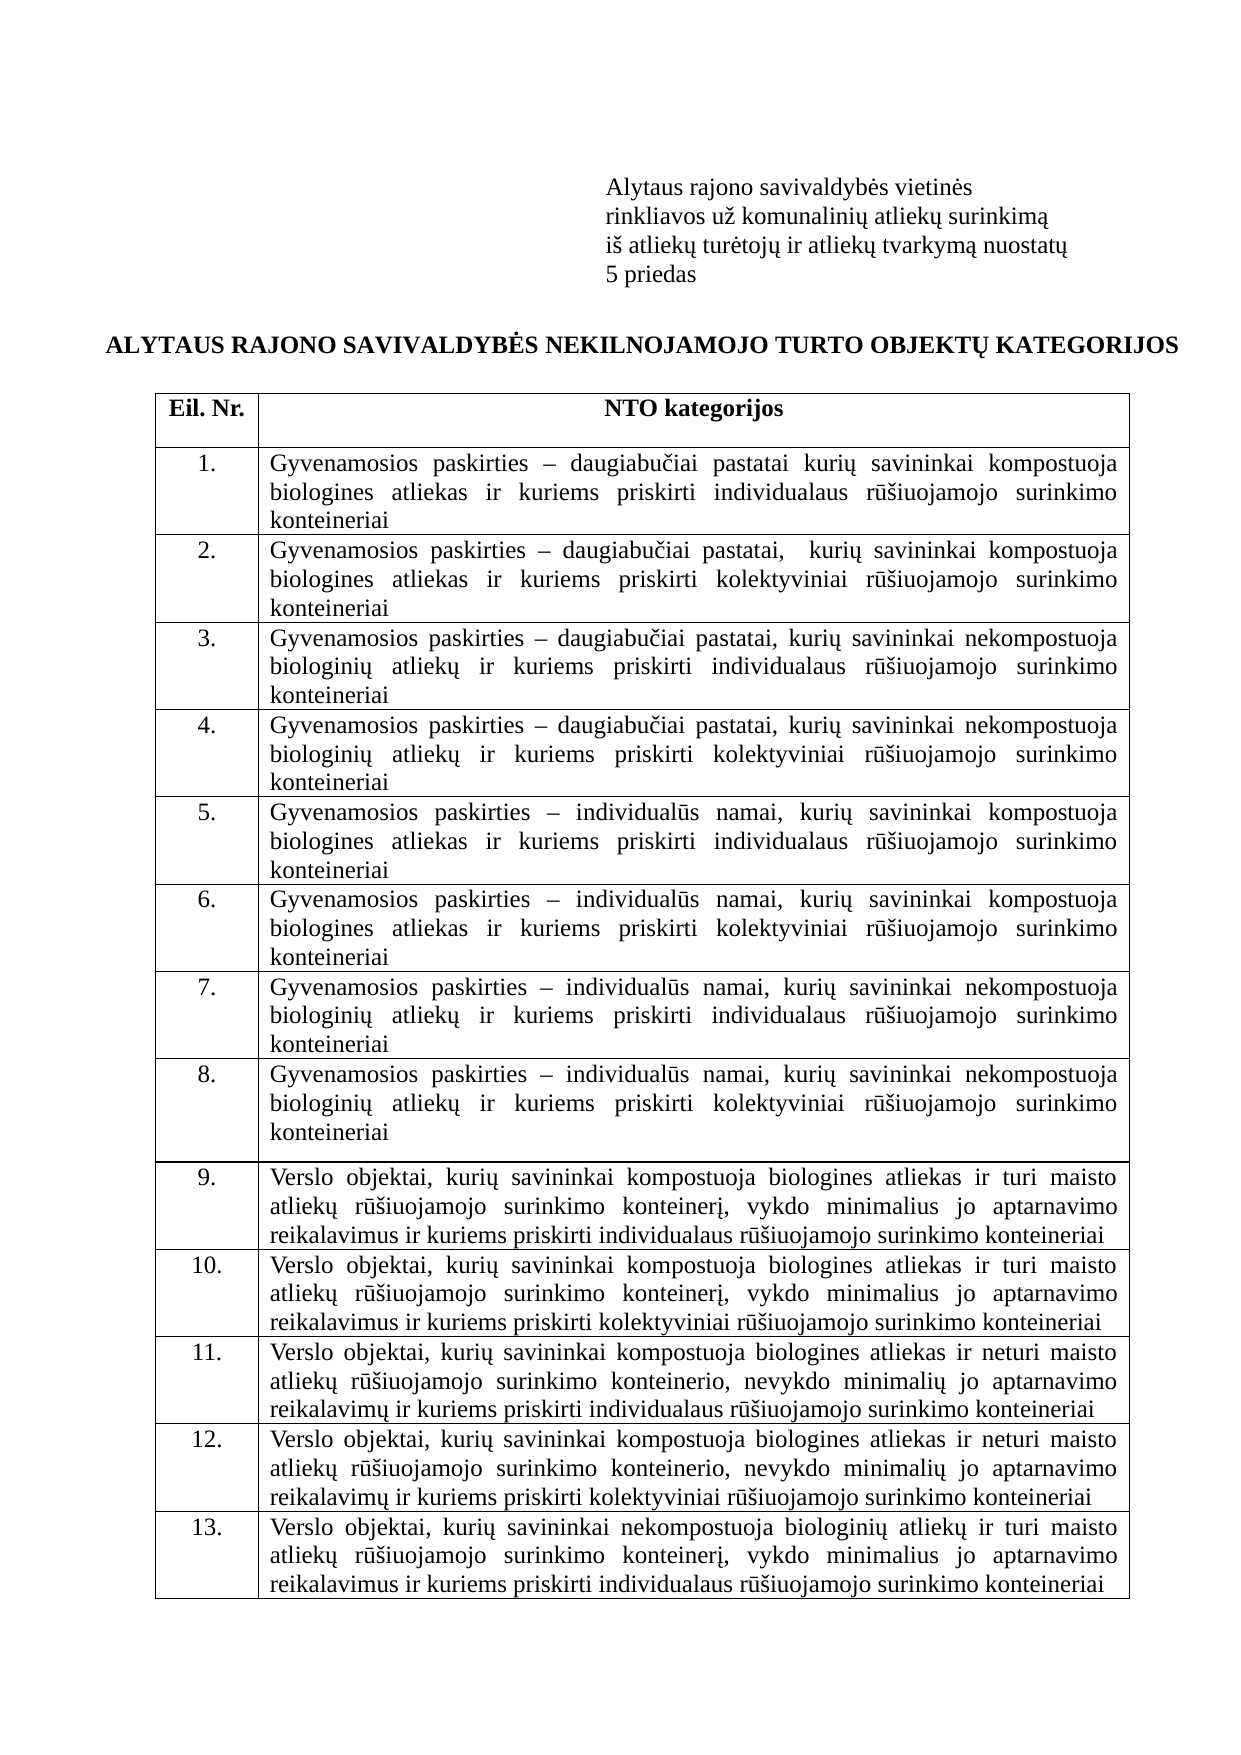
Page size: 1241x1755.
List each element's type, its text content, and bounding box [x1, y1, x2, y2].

table_cell Gyvenamosios paskirties – daugiabučiai pastatai, kurių savininkai kompostuoja biologines atliekas ir kuriems priskirti kolektyviniai rūšiuojamojo surinkimo konteineriai [259, 535, 1129, 622]
table_cell Gyvenamosios paskirties – individualūs namai, kurių savininkai kompostuoja biologines atliekas ir kuriems priskirti individualaus rūšiuojamojo surinkimo konteineriai [259, 797, 1129, 883]
text iš atliekų turėtojų ir atliekų tvarkymą nuostatų [74, 230, 1211, 259]
table_cell 2. [156, 535, 258, 622]
table_cell Verslo objektai, kurių savininkai nekompostuoja biologinių atliekų ir turi maisto atliekų rūšiuojamojo surinkimo konteinerį, vykdo minimalius jo aptarnavimo reikalavimus ir kuriems priskirti individualaus rūšiuojamojo surinkimo konteineriai [259, 1512, 1129, 1598]
table_cell Gyvenamosios paskirties – individualūs namai, kurių savininkai nekompostuoja biologinių atliekų ir kuriems priskirti kolektyviniai rūšiuojamojo surinkimo konteineriai [259, 1059, 1129, 1161]
table_cell 8. [156, 1059, 258, 1161]
table_cell 1. [156, 448, 258, 534]
table_cell Verslo objektai, kurių savininkai kompostuoja biologines atliekas ir neturi maisto atliekų rūšiuojamojo surinkimo konteinerio, nevykdo minimalių jo aptarnavimo reikalavimų ir kuriems priskirti kolektyviniai rūšiuojamojo surinkimo konteineriai [259, 1424, 1129, 1511]
table_header Eil. Nr. [156, 394, 258, 447]
text Alytaus rajono savivaldybės vietinės [74, 172, 1211, 201]
table_cell Verslo objektai, kurių savininkai kompostuoja biologines atliekas ir turi maisto atliekų rūšiuojamojo surinkimo konteinerį, vykdo minimalius jo aptarnavimo reikalavimus ir kuriems priskirti individualaus rūšiuojamojo surinkimo konteineriai [259, 1163, 1129, 1249]
table_cell 7. [156, 972, 258, 1058]
table_cell Gyvenamosios paskirties – daugiabučiai pastatai, kurių savininkai nekompostuoja biologinių atliekų ir kuriems priskirti individualaus rūšiuojamojo surinkimo konteineriai [259, 623, 1129, 709]
table_cell 12. [156, 1424, 258, 1511]
table_header NTO kategorijos [259, 394, 1129, 447]
table_cell Gyvenamosios paskirties – individualūs namai, kurių savininkai nekompostuoja biologinių atliekų ir kuriems priskirti individualaus rūšiuojamojo surinkimo konteineriai [259, 972, 1129, 1058]
table_cell Gyvenamosios paskirties – individualūs namai, kurių savininkai kompostuoja biologines atliekas ir kuriems priskirti kolektyviniai rūšiuojamojo surinkimo konteineriai [259, 885, 1129, 971]
table_cell Verslo objektai, kurių savininkai kompostuoja biologines atliekas ir neturi maisto atliekų rūšiuojamojo surinkimo konteinerio, nevykdo minimalių jo aptarnavimo reikalavimų ir kuriems priskirti individualaus rūšiuojamojo surinkimo konteineriai [259, 1337, 1129, 1423]
text ALYTAUS RAJONO SAVIVALDYBĖS NEKILNOJAMOJO TURTO OBJEKTŲ KATEGORIJOS [74, 331, 1211, 359]
table_cell 9. [156, 1163, 258, 1249]
text 5 priedas [74, 259, 1211, 287]
table_cell 3. [156, 623, 258, 709]
table_cell 4. [156, 710, 258, 796]
table_cell 13. [156, 1512, 258, 1598]
table_cell 11. [156, 1337, 258, 1423]
table_cell 10. [156, 1250, 258, 1336]
table_cell 5. [156, 797, 258, 883]
table_cell Gyvenamosios paskirties – daugiabučiai pastatai kurių savininkai kompostuoja biologines atliekas ir kuriems priskirti individualaus rūšiuojamojo surinkimo konteineriai [259, 448, 1129, 534]
table_cell Verslo objektai, kurių savininkai kompostuoja biologines atliekas ir turi maisto atliekų rūšiuojamojo surinkimo konteinerį, vykdo minimalius jo aptarnavimo reikalavimus ir kuriems priskirti kolektyviniai rūšiuojamojo surinkimo konteineriai [259, 1250, 1129, 1336]
table_cell 6. [156, 885, 258, 971]
text rinkliavos už komunalinių atliekų surinkimą [74, 201, 1211, 230]
table_cell Gyvenamosios paskirties – daugiabučiai pastatai, kurių savininkai nekompostuoja biologinių atliekų ir kuriems priskirti kolektyviniai rūšiuojamojo surinkimo konteineriai [259, 710, 1129, 796]
